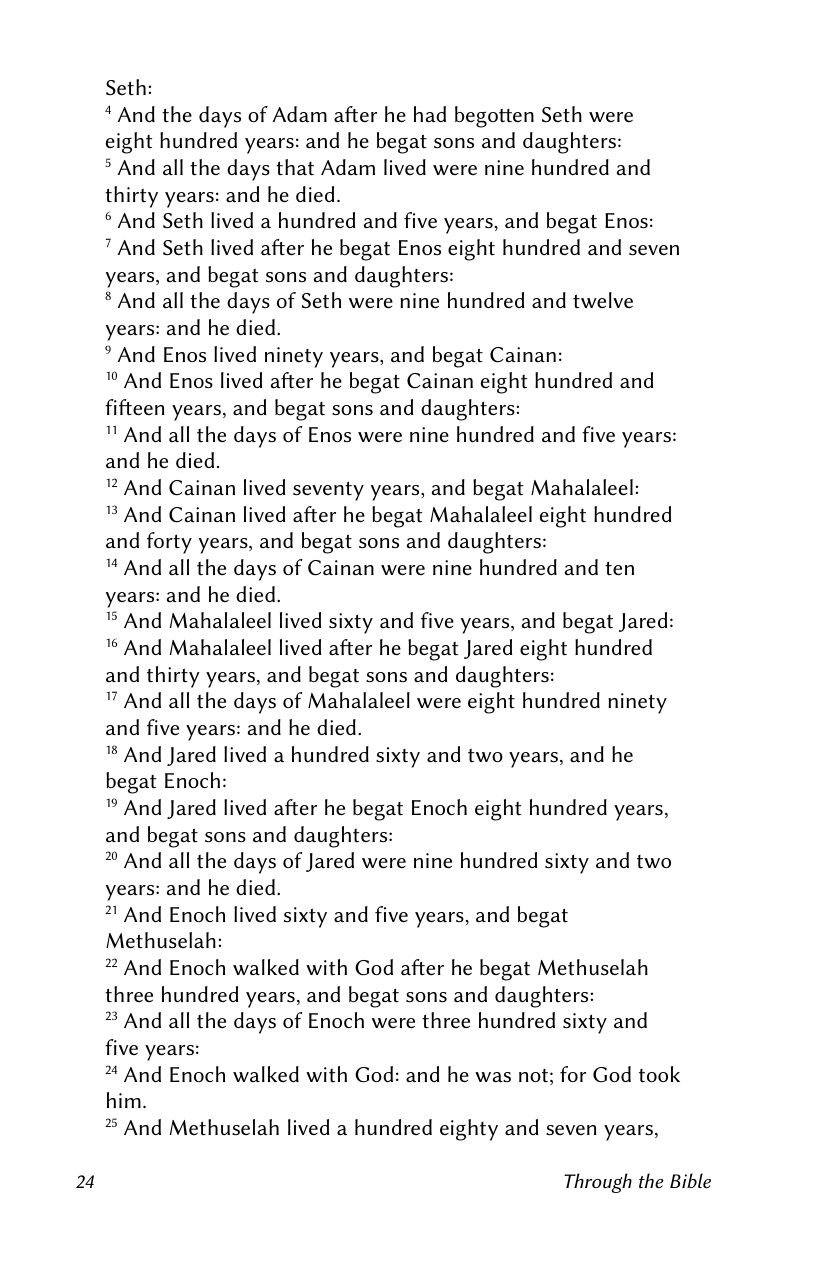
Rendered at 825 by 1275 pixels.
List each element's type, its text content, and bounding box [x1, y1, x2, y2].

text 11 And all the days of Enos were nine hundred and five years: and he died. [105, 422, 682, 474]
text 13 And Cainan lived after he begat Mahalaleel eight hundred and forty years, and begat sons and daughters: [105, 502, 682, 554]
text 16 And Mahalaleel lived after he begat Jared eight hundred and thirty years, and begat sons and daughters: [105, 635, 682, 688]
text 15 And Mahalaleel lived sixty and five years, and begat Jared: [105, 608, 682, 634]
text 18 And Jared lived a hundred sixty and two years, and he begat Enoch: [105, 742, 682, 794]
text 14 And all the days of Cainan were nine hundred and ten years: and he died. [105, 555, 682, 608]
text 12 And Cainan lived seventy years, and begat Mahalaleel: [105, 475, 682, 501]
text 6 And Seth lived a hundred and five years, and begat Enos: [105, 208, 682, 234]
text 25 And Methuselah lived a hundred eighty and seven years, [105, 1115, 682, 1141]
text 4 And the days of Adam after he had begotten Seth were eight hundred years: and he begat sons and daughters: [105, 102, 682, 154]
text 10 And Enos lived after he begat Cainan eight hundred and fifteen years, and begat sons and daughters: [105, 368, 682, 421]
text 21 And Enoch lived sixty and five years, and begat Methuselah: [105, 902, 682, 954]
text 19 And Jared lived after he begat Enoch eight hundred years, and begat sons and daughters: [105, 795, 682, 848]
text 7 And Seth lived after he begat Enos eight hundred and seven years, and begat sons and daughters: [105, 235, 682, 288]
text 20 And all the days of Jared were nine hundred sixty and two years: and he died. [105, 848, 682, 901]
text 8 And all the days of Seth were nine hundred and twelve years: and he died. [105, 288, 682, 341]
text 24 And Enoch walked with God: and he was not; for God took him. [105, 1062, 682, 1114]
text 22 And Enoch walked with God after he begat Methuselah three hundred years, and begat sons and daughters: [105, 955, 682, 1008]
text 17 And all the days of Mahalaleel were eight hundred ninety and five years: and he died. [105, 688, 682, 741]
text 23 And all the days of Enoch were three hundred sixty and five years: [105, 1008, 682, 1061]
text 5 And all the days that Adam lived were nine hundred and thirty years: and he died. [105, 155, 682, 208]
text 9 And Enos lived ninety years, and begat Cainan: [105, 342, 682, 368]
text Seth: [105, 75, 682, 101]
